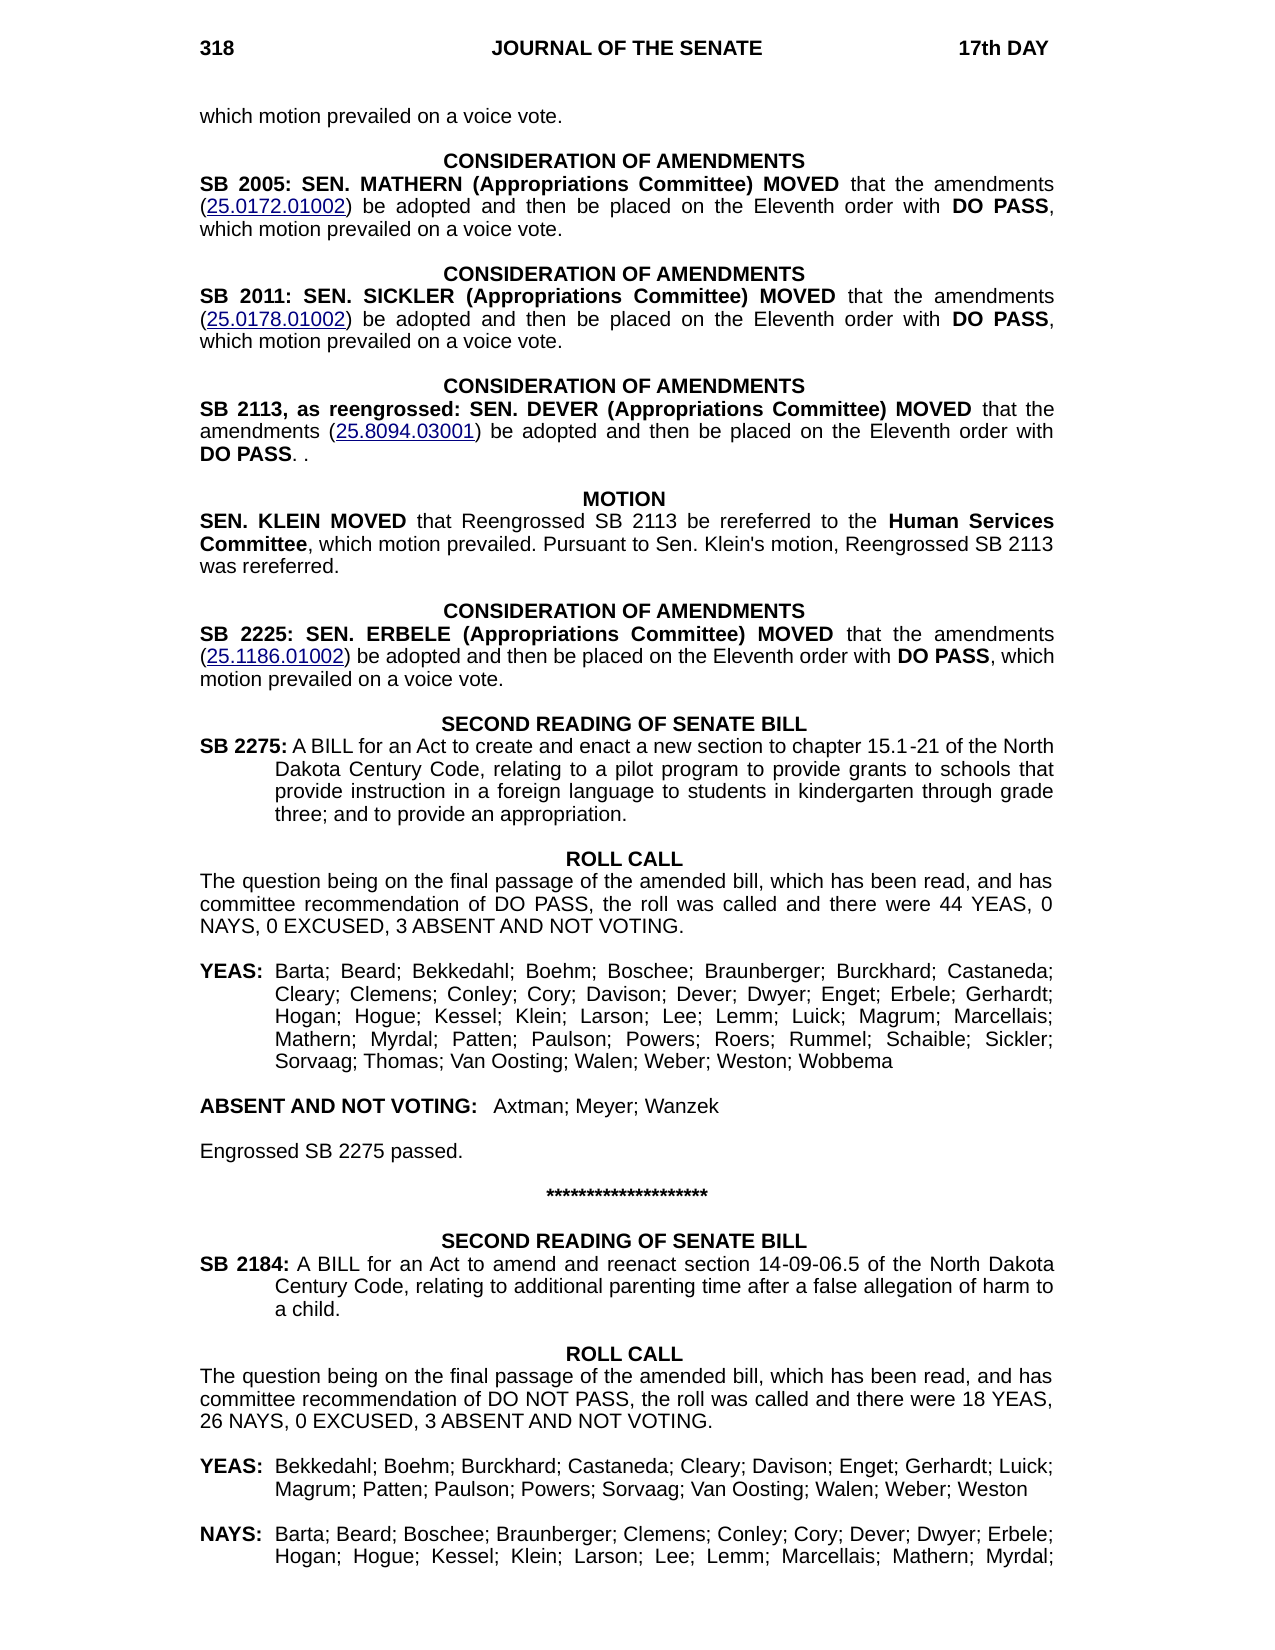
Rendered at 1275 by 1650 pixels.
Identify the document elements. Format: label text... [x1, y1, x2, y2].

text which motion prevailed on a voice vote. [199, 106, 1054, 128]
text Engrossed SB 2275 passed. [199, 1141, 1054, 1163]
title [0, 0, 118, 42]
text SB 2005: SEN. MATHERN (Appropriations Committee) MOVED that the amendments (25.0172.01002) be adopted and then be placed on the Eleventh order with DO PASS, which motion prevailed on a voice vote. [199, 173, 1054, 241]
text CONSIDERATION OF AMENDMENTS [199, 601, 1054, 623]
text CONSIDERATION OF AMENDMENTS [199, 263, 1054, 286]
text SECOND READING OF SENATE BILL [199, 713, 1054, 736]
text SB 2113, as reengrossed: SEN. DEVER (Appropriations Committee) MOVED that the amendments (25.8094.03001) be adopted and then be placed on the Eleventh order with DO PASS. . [199, 398, 1054, 466]
text CONSIDERATION OF AMENDMENTS [199, 151, 1054, 173]
subtitle Page 318 [9, 9, 109, 33]
text The question being on the final passage of the amended bill, which has been read, and has committee recommendation of DO PASS, the roll was called and there were 44 YEAS, 0 NAYS, 0 EXCUSED, 3 ABSENT AND NOT VOTING. [199, 871, 1054, 938]
text SECOND READING OF SENATE BILL [199, 1231, 1054, 1253]
title ABSENT AND NOT VOTING: Axtman; Meyer; Wanzek [199, 1096, 1054, 1118]
text SB 2225: SEN. ERBELE (Appropriations Committee) MOVED that the amendments (25.1186.01002) be adopted and then be placed on the Eleventh order with DO PASS, which motion prevailed on a voice vote. [199, 623, 1054, 691]
title SB 2275: A BILL for an Act to create and enact a new section to chapter 15.1‑21 of the North Dakota Century Code, relating to a pilot program to provide grants to schools that provide instruction in a foreign language to students in kindergarten through grade three; and to provide an appropriation. [199, 736, 1054, 826]
text MOTION [199, 488, 1054, 511]
title YEAS: Bekkedahl; Boehm; Burckhard; Castaneda; Cleary; Davison; Enget; Gerhardt; Luick; Magrum; Patten; Paulson; Powers; Sorvaag; Van Oosting; Walen; Weber; Weston [199, 1456, 1054, 1501]
text CONSIDERATION OF AMENDMENTS [199, 376, 1054, 398]
title SB 2184: A BILL for an Act to amend and reenact section 14‑09‑06.5 of the North Dakota Century Code, relating to additional parenting time after a false allegation of harm to a child. [199, 1253, 1054, 1321]
title NAYS: Barta; Beard; Boschee; Braunberger; Clemens; Conley; Cory; Dever; Dwyer; Erbele; Hogan; Hogue; Kessel; Klein; Larson; Lee; Lemm; Marcellais; Mathern; Myrdal; [199, 1523, 1054, 1568]
title YEAS: Barta; Beard; Bekkedahl; Boehm; Boschee; Braunberger; Burckhard; Castaneda; Cleary; Clemens; Conley; Cory; Davison; Dever; Dwyer; Enget; Erbele; Gerhardt; Hogan; Hogue; Kessel; Klein; Larson; Lee; Lemm; Luick; Magrum; Marcellais; Mathern; Myrdal; Patten; Paulson; Powers; Roers; Rummel; Schaible; Sickler; Sorvaag; Thomas; Van Oosting; Walen; Weber; Weston; Wobbema [199, 961, 1054, 1073]
text ******************** [199, 1186, 1054, 1208]
text SB 2011: SEN. SICKLER (Appropriations Committee) MOVED that the amendments (25.0178.01002) be adopted and then be placed on the Eleventh order with DO PASS, which motion prevailed on a voice vote. [199, 286, 1054, 353]
text ROLL CALL [199, 1343, 1054, 1366]
text SEN. KLEIN MOVED that Reengrossed SB 2113 be rereferred to the Human Services Committee, which motion prevailed. Pursuant to Sen. Klein's motion, Reengrossed SB 2113 was rereferred. [199, 511, 1054, 578]
text ROLL CALL [199, 848, 1054, 871]
text The question being on the final passage of the amended bill, which has been read, and has committee recommendation of DO NOT PASS, the roll was called and there were 18 YEAS, 26 NAYS, 0 EXCUSED, 3 ABSENT AND NOT VOTING. [199, 1366, 1054, 1433]
